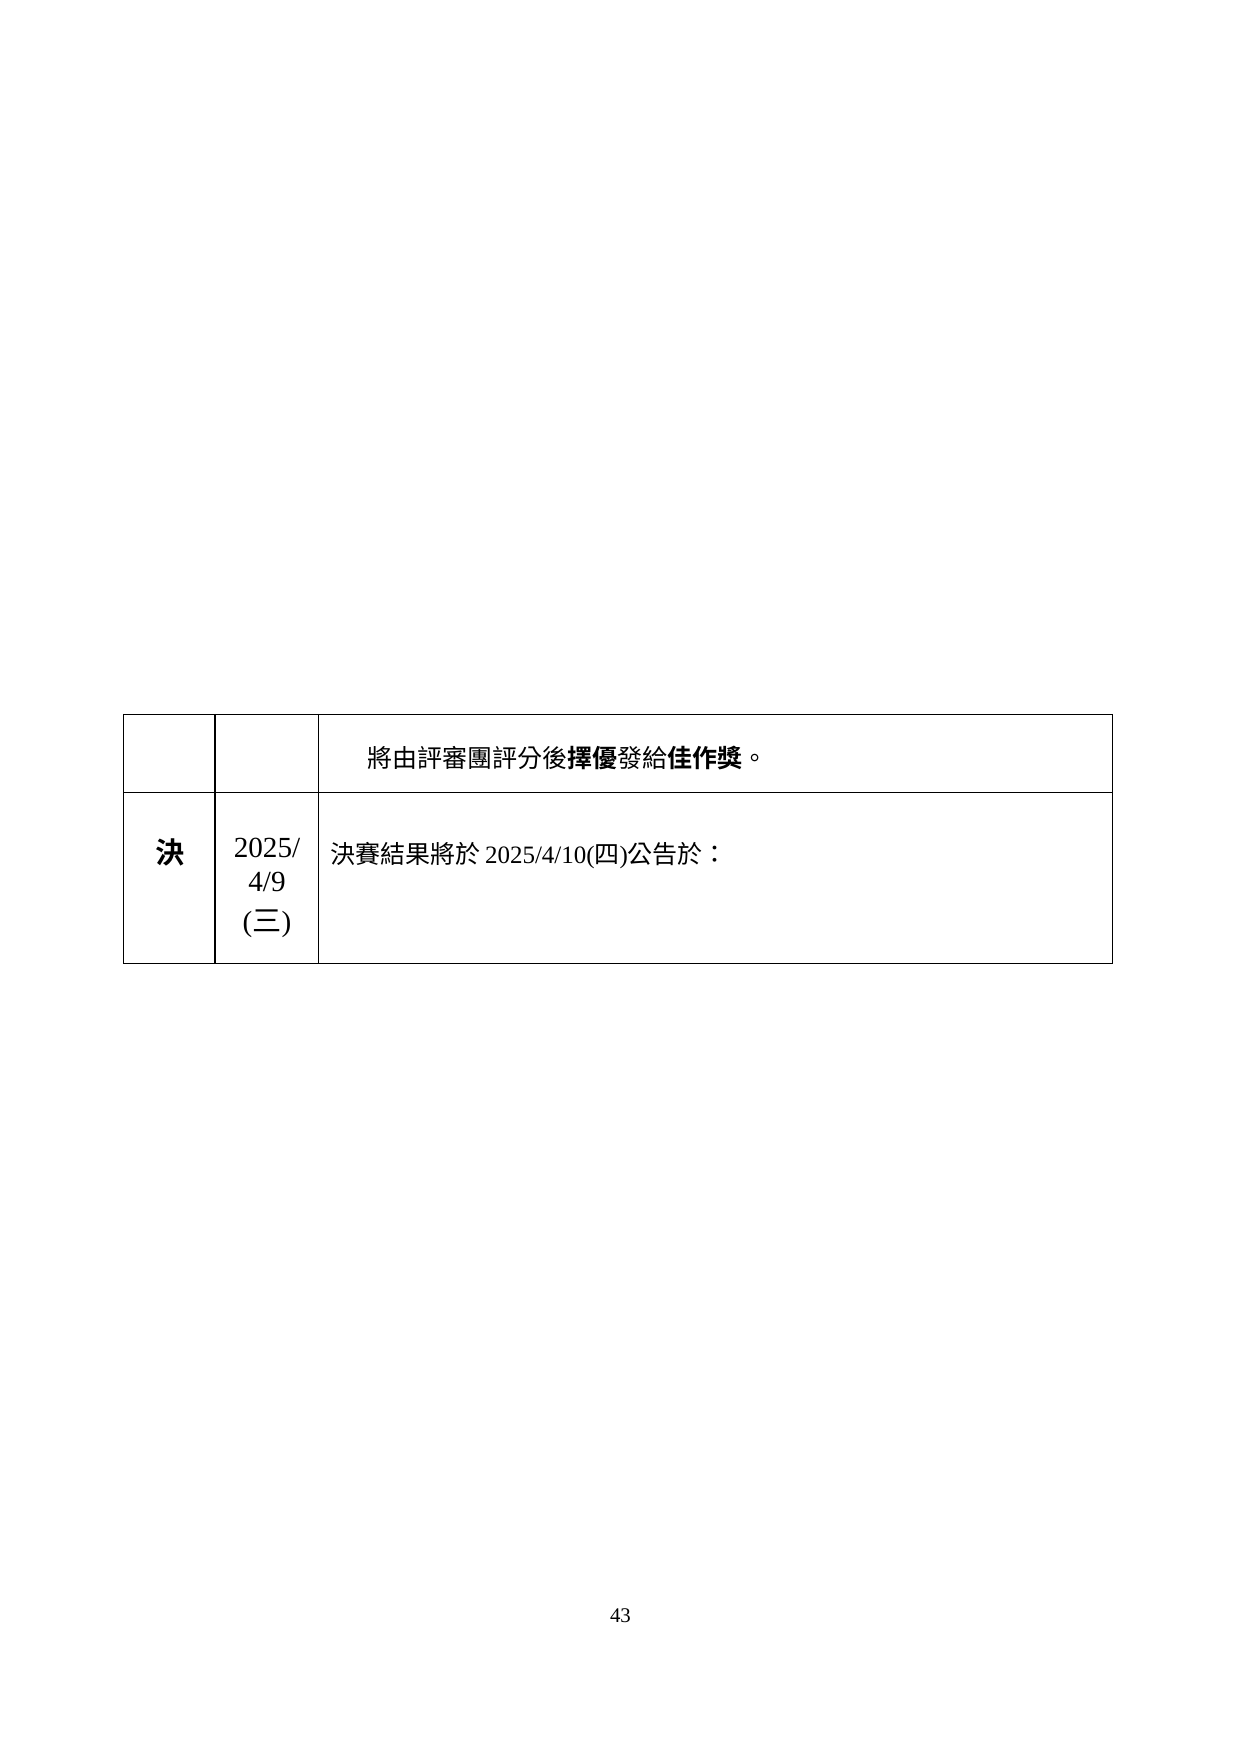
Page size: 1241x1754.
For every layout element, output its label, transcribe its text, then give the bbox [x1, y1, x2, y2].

table_cell [124, 715, 214, 792]
table_cell 決 [124, 793, 214, 963]
table_cell [216, 715, 318, 792]
table_cell 決賽結果將於2025/4/10(四)公告於： [319, 793, 1112, 963]
table_cell 2025/4/9 (三) [216, 793, 318, 963]
table_cell 一、入圍決賽隊伍，請於2025年3月31日(一) 前上傳下列3個檔案，網址為：https://forms.gle/itCJXkvmTPM2tUdu9 1、口頭簡報之投影片(僅接受單一 PowerPoint 電子檔，10M以下) 2、企劃書精簡版(word 檔)，以便印製競賽手冊及決賽評審委員審閱。 精簡版報告內容：團隊名稱、學校名稱、 指導老師與隊員介紹、團隊照片、商品照 片、企劃案特色等。(限word檔二頁，5M以下) 3.銀行帳戶封面照片(jpg檔)，每組1位組員當代表，需當日可以來簽名的同學帳戶，不得使用教師帳戶或他人帳戶。 4.截止時間：以上入圍組別2025年3月31日(一)前上傳，逾期不受理。 5.簡報電子檔僅接受單一投影片電子檔，為避免簡報過程中因網路傳輸等不可預知之技術性問題造成爭議，請勿使用超連結與網頁連結。 二、入圍壁報發表組: 入圍壁報發表隊伍請於2025年3月31日(一)前將3份文件寄送主辦單位。 壁報1張，展示架規格為直式 120×90 公分。 領據，請至官網下載文件填寫後印出紙本簽名寄回。 領據上填的銀行帳戶封面照片。每組1位組員當代表，不得使用教師帳戶或他人帳戶。黑白，文字清楚可辨視即可。 將由評審團評分後擇優發給佳作獎。 [319, 715, 1112, 792]
